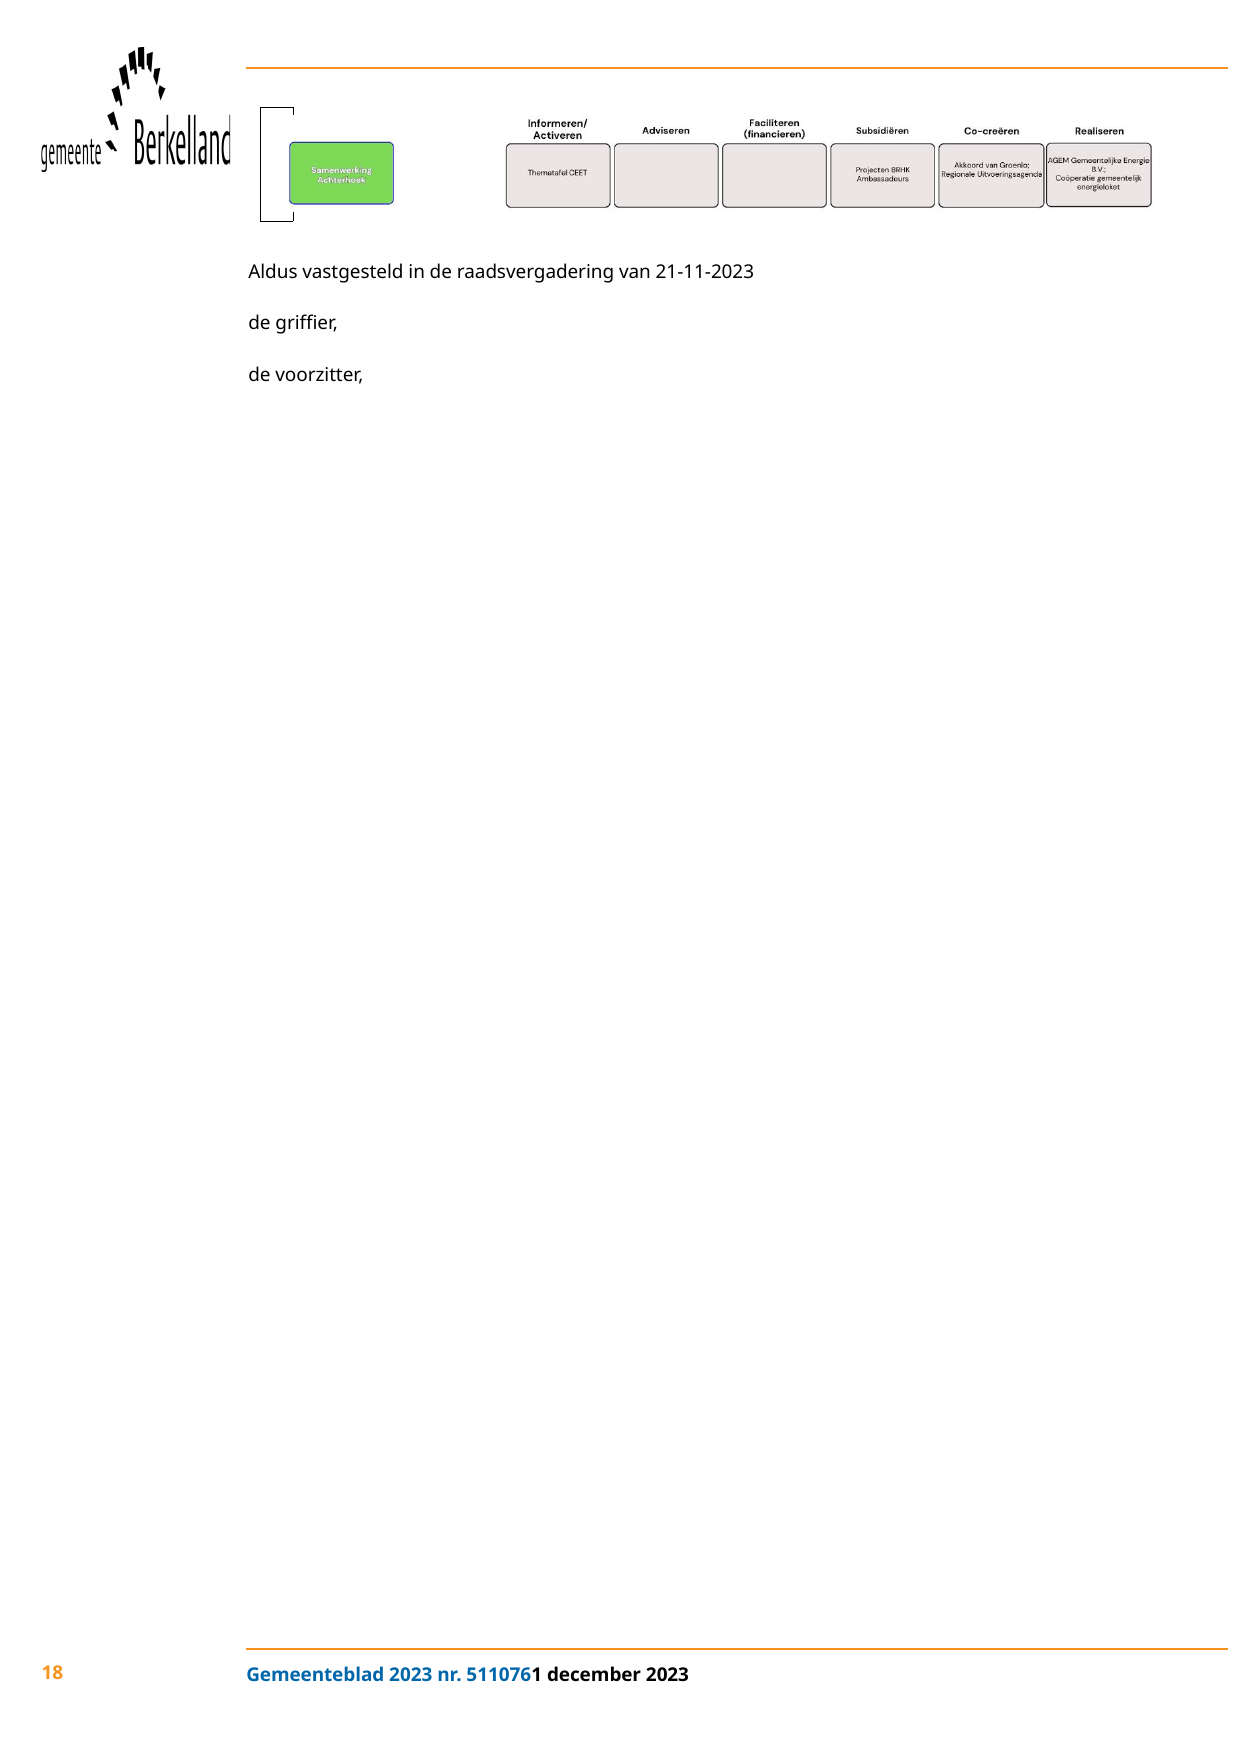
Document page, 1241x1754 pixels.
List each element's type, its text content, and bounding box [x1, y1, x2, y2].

picture [41, 47, 231, 172]
text de griffier, [248, 309, 1152, 335]
text de voorzitter, [248, 361, 1152, 387]
picture [268, 115, 1173, 212]
text Aldus vastgesteld in de raadsvergadering van 21-11-2023 [248, 258, 1152, 284]
